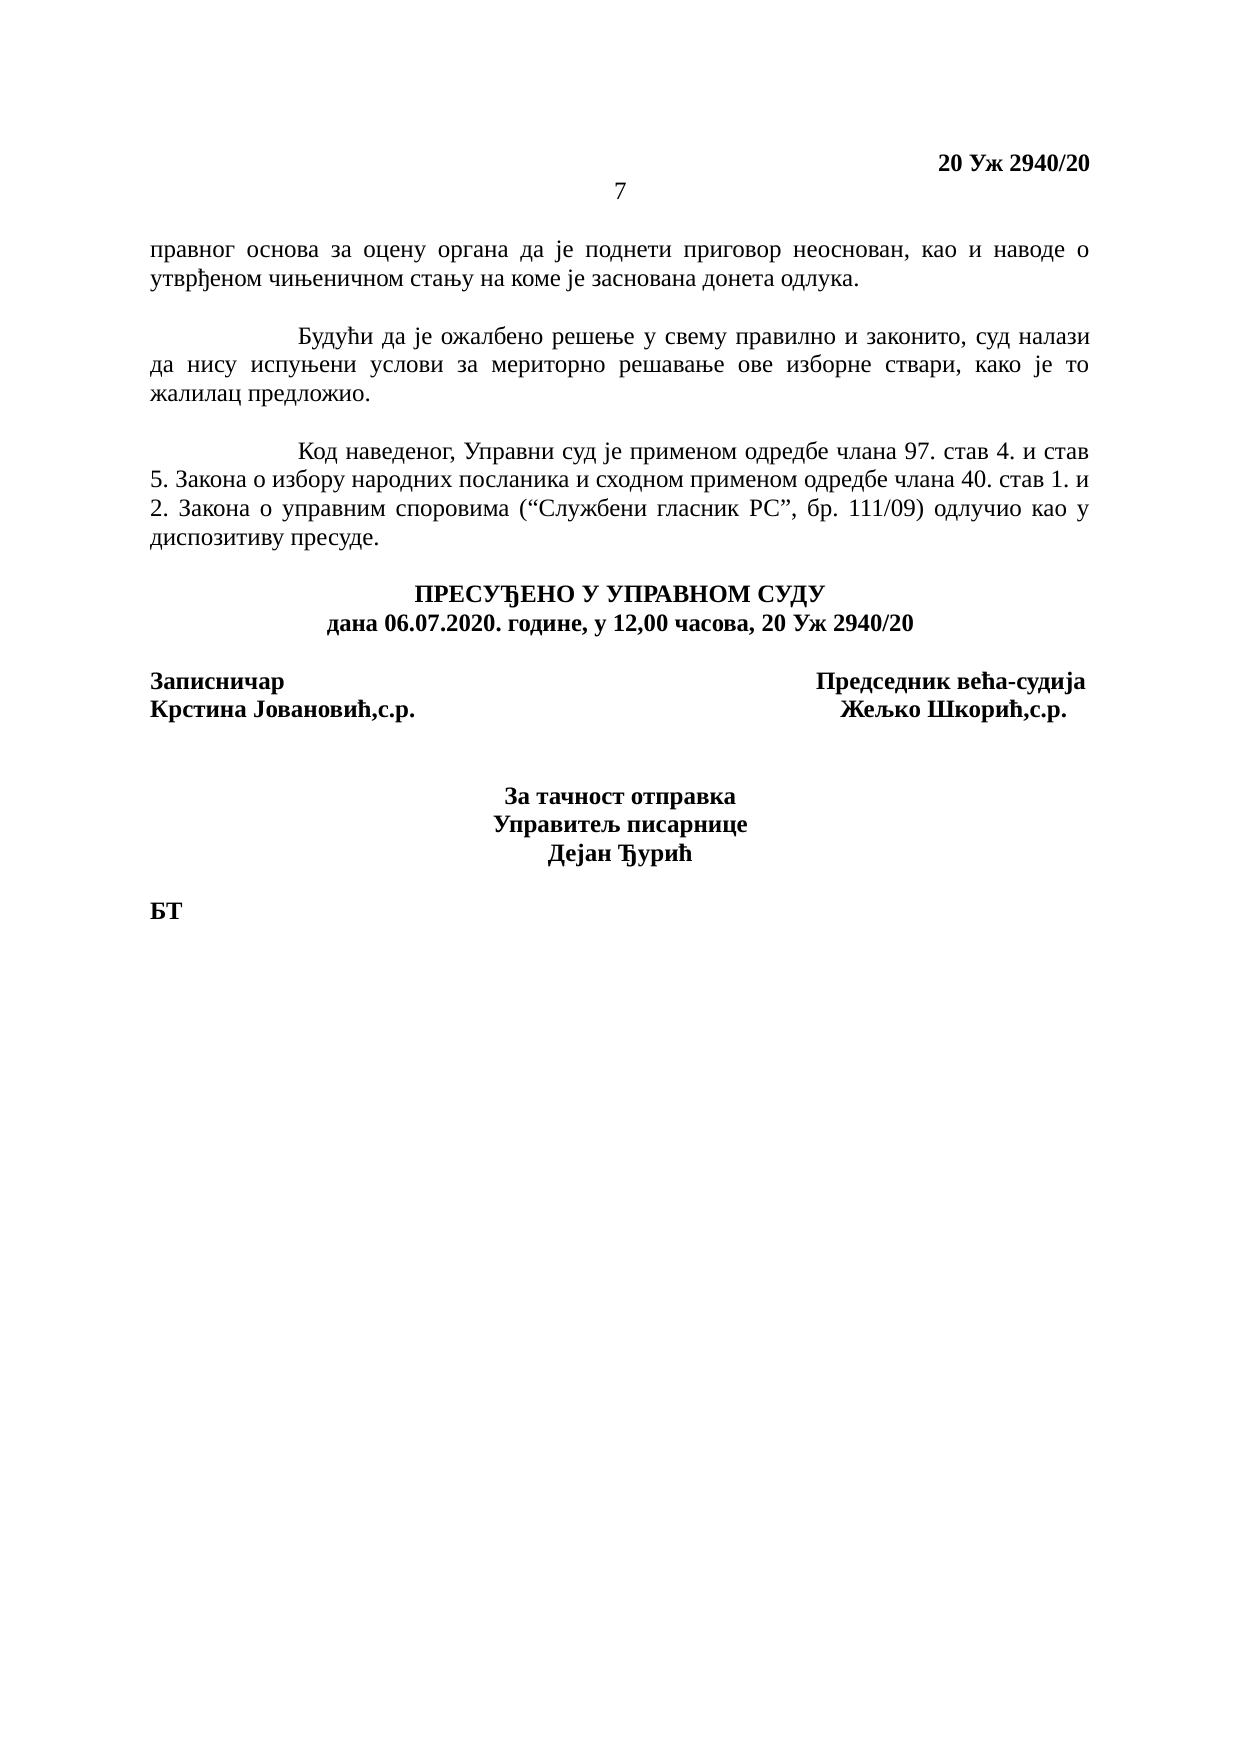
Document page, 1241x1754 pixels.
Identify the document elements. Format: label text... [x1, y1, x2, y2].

text За тачност отправка [150, 781, 1090, 809]
text БТ [150, 896, 1090, 924]
text Код наведеног, Управни суд је применом одредбе члана 97. став 4. и став 5. Закона о избору народних посланика и сходном применом одредбе члана 40. став 1. и 2. Закона о управним споровима (“Службени гласник РС”, бр. 111/09) одлучио као у диспозитиву пресуде. [150, 436, 1090, 551]
text Крстина Јовановић,с.р. Жељко Шкорић,с.р. [150, 694, 1090, 723]
text Управитељ писарнице [150, 809, 1090, 838]
text дана 06.07.2020. године, у 12,00 часова, 20 Уж 2940/20 [150, 608, 1090, 637]
text Будући да је ожалбено решење у свему правилно и законито, суд налази да нису испуњени услови за мериторно решавање ове изборне ствари, како је то жалилац предложио. [150, 321, 1090, 407]
text правног основа за оцену органа да је поднети приговор неоснован, као и наводе о утврђеном чињеничном стању на коме је заснована донета одлука. [150, 234, 1090, 292]
text Записничар Председник већа-судија [150, 666, 1090, 694]
text ПРЕСУЂЕНО У УПРАВНОМ СУДУ [150, 579, 1090, 608]
text Дејан Ђурић [150, 838, 1090, 867]
